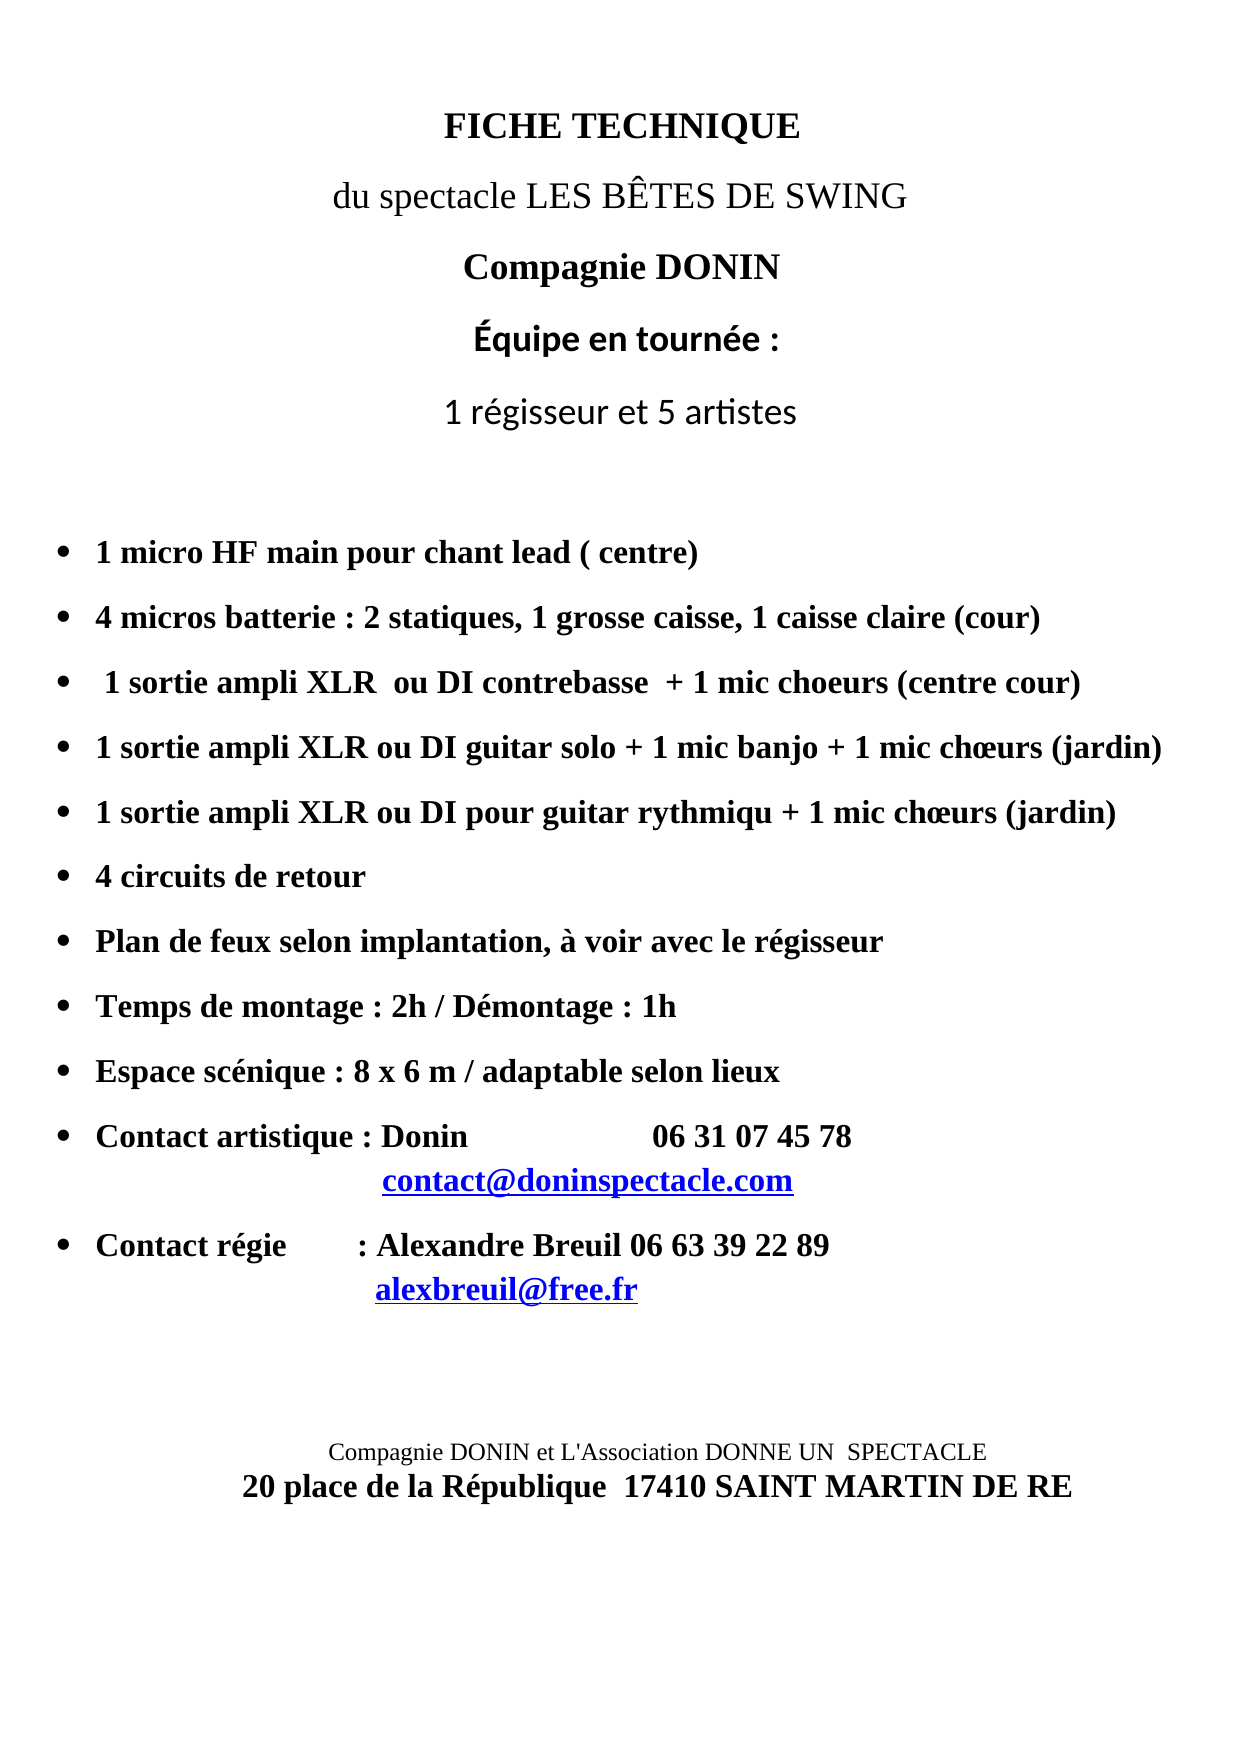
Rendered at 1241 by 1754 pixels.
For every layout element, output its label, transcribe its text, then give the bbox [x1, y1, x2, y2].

list Temps de montage : 2h / Démontage : 1h [58, 987, 1220, 1025]
text Compagnie DONIN [168, 244, 1220, 287]
list 4 circuits de retour [58, 857, 1220, 895]
list Contact régie : Alexandre Breuil 06 63 39 22 89 alexbreuil@free.fr [58, 1225, 1220, 1308]
list 1 sortie ampli XLR ou DI pour guitar rythmiqu + 1 mic chœurs (jardin) [58, 792, 1220, 830]
text du spectacle LES BÊTES DE SWING [20, 174, 1220, 217]
text 20 place de la République 17410 SAINT MARTIN DE RE [95, 1466, 1220, 1504]
list Contact artistique : Donin 06 31 07 45 78 contact@doninspectacle.com [58, 1116, 1220, 1199]
list 1 micro HF main pour chant lead ( centre) [58, 532, 1220, 571]
list Espace scénique : 8 x 6 m / adaptable selon lieux [58, 1051, 1220, 1090]
text FICHE TECHNIQUE [20, 103, 1220, 146]
list 1 sortie ampli XLR ou DI guitar solo + 1 mic banjo + 1 mic chœurs (jardin) [58, 727, 1220, 765]
text Compagnie DONIN et L'Association DONNE UN SPECTACLE [95, 1437, 1220, 1466]
list Plan de feux selon implantation, à voir avec le régisseur [58, 922, 1220, 960]
text 1 régisseur et 5 artistes [20, 388, 1220, 434]
list 1 sortie ampli XLR ou DI contrebasse + 1 mic choeurs (centre cour) [58, 662, 1220, 700]
list 4 micros batterie : 2 statiques, 1 grosse caisse, 1 caisse claire (cour) [58, 597, 1220, 636]
text Équipe en tournée : [20, 315, 1220, 361]
